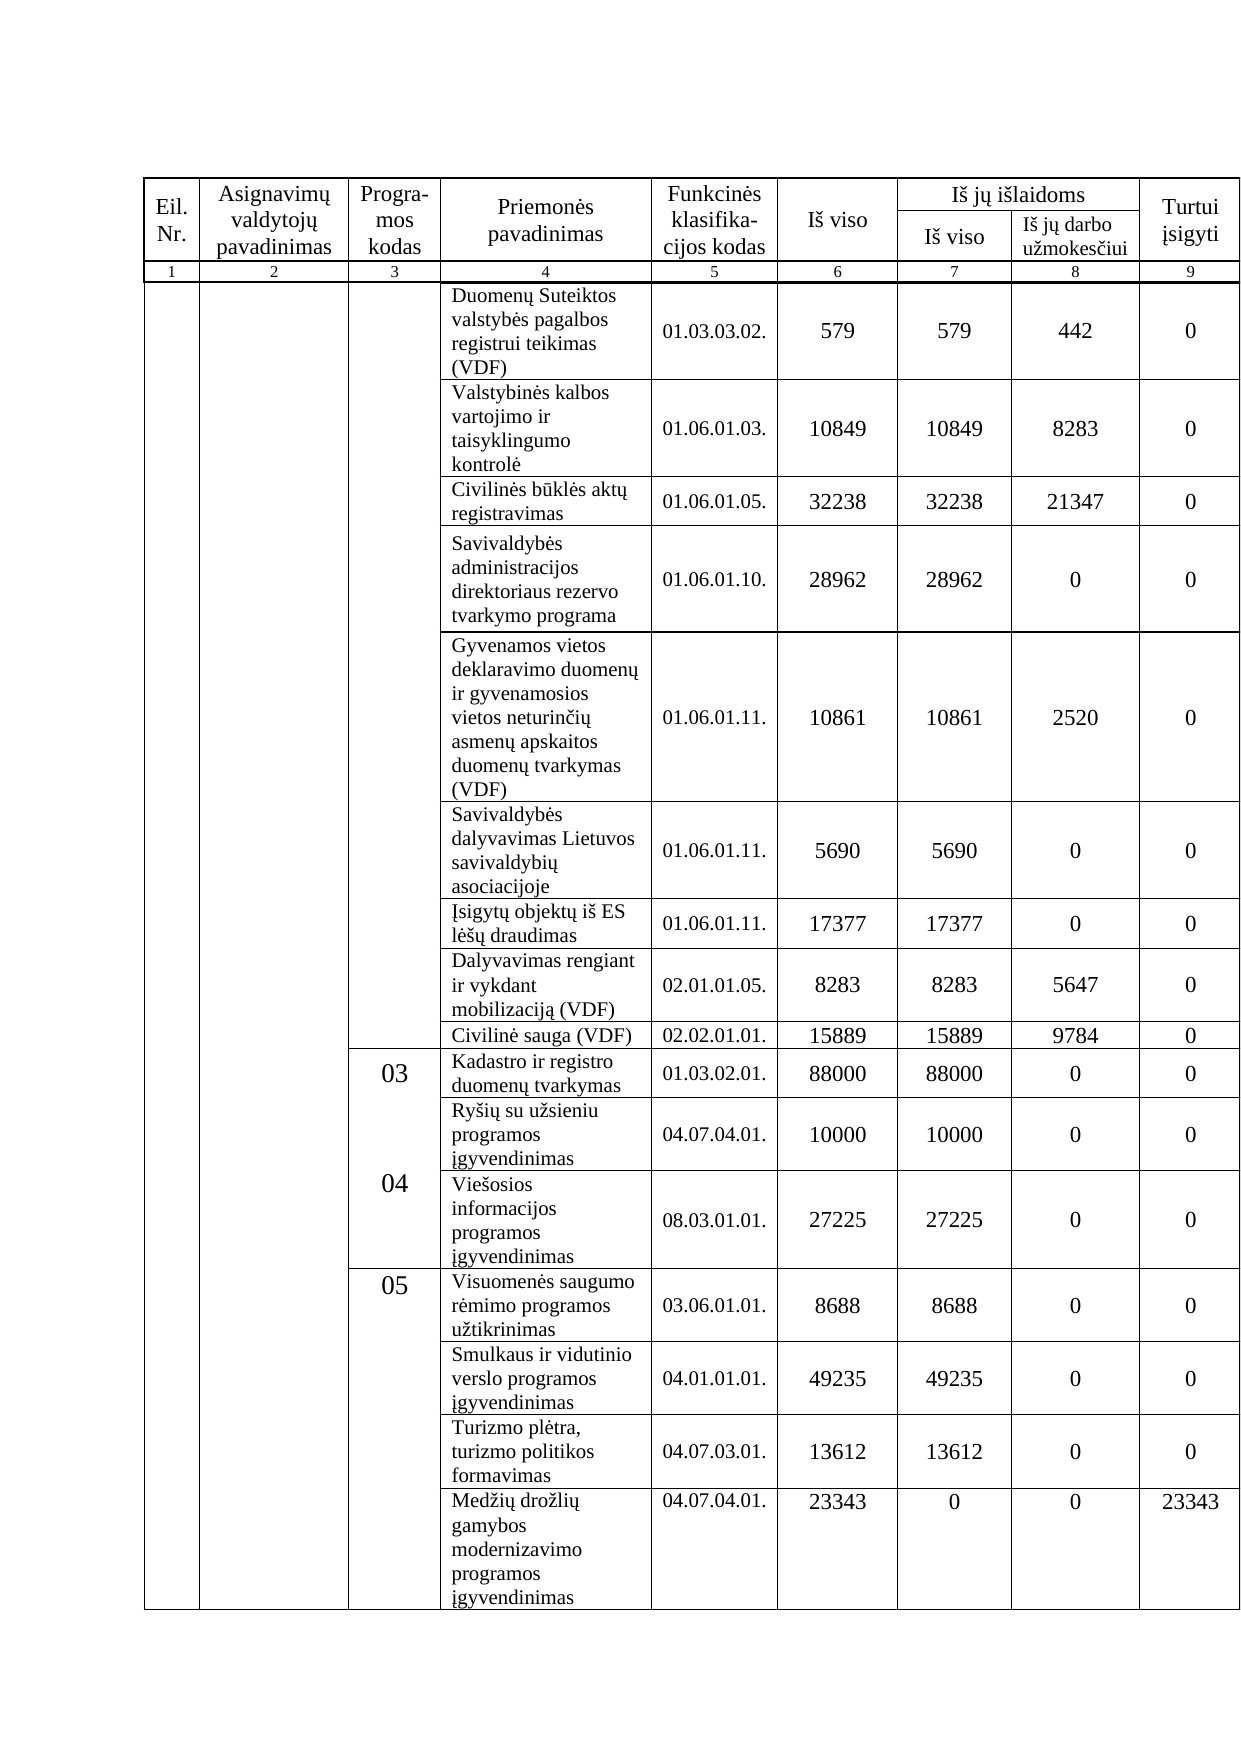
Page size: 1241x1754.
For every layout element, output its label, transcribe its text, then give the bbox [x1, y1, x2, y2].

table_cell 10000 [898, 1098, 1011, 1170]
table_cell Ryšių su užsieniu programos įgyvendinimas [441, 1098, 651, 1170]
table_cell 0 [1012, 802, 1139, 898]
table_cell Civilinės būklės aktų registravimas [441, 477, 651, 525]
table_cell 01.06.01.11. [652, 899, 777, 947]
table_cell Įsigytų objektų iš ES lėšų draudimas [441, 899, 651, 947]
table_cell 0 [1012, 1489, 1139, 1609]
table_cell 5647 [1012, 949, 1139, 1021]
table_header Eil. Nr. [145, 179, 199, 260]
table_cell 0 [1140, 1049, 1239, 1097]
table_cell 0 [1140, 284, 1239, 379]
table_header Turtui įsigyti [1140, 179, 1239, 260]
table_cell 08.03.01.01. [652, 1171, 777, 1268]
table_cell 6 [778, 262, 897, 281]
table_cell 7 [898, 262, 1011, 281]
table_cell 28962 [778, 526, 897, 631]
table_cell Valstybinės kalbos vartojimo ir taisyklingumo kontrolė [441, 380, 651, 476]
table_cell 01.06.01.03. [652, 380, 777, 476]
table_cell 0 [1012, 1415, 1139, 1487]
table_cell 5690 [778, 802, 897, 898]
table_cell [349, 283, 440, 1048]
table_cell 0 [1140, 477, 1239, 525]
table_cell 01.06.01.11. [652, 802, 777, 898]
table_cell Medžių drožlių gamybos modernizavimo programos įgyvendinimas [441, 1489, 651, 1609]
table_header Iš jų išlaidoms [898, 179, 1139, 210]
table_cell 2 [200, 262, 348, 281]
table_cell Savivaldybės administracijos direktoriaus rezervo tvarkymo programa [441, 526, 651, 631]
table_cell 17377 [778, 899, 897, 947]
table_cell 88000 [898, 1049, 1011, 1097]
table_cell 49235 [898, 1342, 1011, 1414]
table_cell 03 [349, 1049, 440, 1097]
table_cell Iš jų darbo užmokesčiui [1012, 211, 1139, 260]
table_cell 23343 [778, 1489, 897, 1609]
table_cell 04.07.03.01. [652, 1415, 777, 1487]
table_cell 01.06.01.10. [652, 526, 777, 631]
table_cell 0 [1012, 1098, 1139, 1170]
table_cell 8688 [778, 1269, 897, 1341]
table_cell 27225 [778, 1171, 897, 1268]
table_cell 02.01.01.05. [652, 949, 777, 1021]
table_cell Kadastro ir registro duomenų tvarkymas [441, 1049, 651, 1097]
table_cell 23343 [1140, 1489, 1239, 1609]
table_cell 0 [1140, 1098, 1239, 1170]
table_header Iš viso [778, 179, 897, 260]
table_cell 0 [1012, 1342, 1139, 1414]
table_cell 0 [1140, 1342, 1239, 1414]
table_cell 0 [1140, 1415, 1239, 1487]
table_cell 01.03.02.01. [652, 1049, 777, 1097]
table_cell 10000 [778, 1098, 897, 1170]
table_cell 15889 [778, 1022, 897, 1048]
table_cell 8 [1012, 262, 1139, 281]
table_cell 10861 [778, 633, 897, 801]
table_cell 9784 [1012, 1022, 1139, 1048]
table_cell Smulkaus ir vidutinio verslo programos įgyvendinimas [441, 1342, 651, 1414]
table_header Priemonės pavadinimas [441, 179, 651, 260]
table_cell 0 [1140, 633, 1239, 801]
table_header Asignavimų valdytojų pavadinimas [200, 179, 348, 260]
table_cell Duomenų Suteiktos valstybės pagalbos registrui teikimas (VDF) [441, 284, 651, 379]
table_cell 01.06.01.11. [652, 633, 777, 801]
table_header Progra-mos kodas [349, 179, 440, 260]
table_cell 0 [1140, 1022, 1239, 1048]
table_cell 5690 [898, 802, 1011, 898]
table_cell Visuomenės saugumo rėmimo programos užtikrinimas [441, 1269, 651, 1341]
table_cell Viešosios informacijos programos įgyvendinimas [441, 1171, 651, 1268]
table_cell 0 [1140, 802, 1239, 898]
table_cell 4 [441, 262, 651, 281]
table_cell Savivaldybės dalyvavimas Lietuvos savivaldybių asociacijoje [441, 802, 651, 898]
table_cell 13612 [778, 1415, 897, 1487]
table_cell 0 [1012, 526, 1139, 631]
table_cell 8283 [898, 949, 1011, 1021]
table_cell 0 [1140, 1171, 1239, 1268]
table_cell 04.07.04.01. [652, 1098, 777, 1170]
table_cell 8283 [778, 949, 897, 1021]
table_cell [200, 283, 348, 1609]
table_cell 04.07.04.01. [652, 1489, 777, 1609]
table_cell 01.06.01.05. [652, 477, 777, 525]
table_cell 0 [1140, 899, 1239, 947]
table_cell 5 [652, 262, 777, 281]
table_cell 05 [349, 1269, 440, 1609]
table_cell 0 [898, 1489, 1011, 1609]
table_cell 0 [1140, 1269, 1239, 1341]
table_cell 49235 [778, 1342, 897, 1414]
table_cell Iš viso [898, 211, 1011, 260]
table_cell 15889 [898, 1022, 1011, 1048]
table_cell 579 [898, 284, 1011, 379]
table_cell 10861 [898, 633, 1011, 801]
table_cell 10849 [778, 380, 897, 476]
table_cell 21347 [1012, 477, 1139, 525]
table_cell 0 [1140, 949, 1239, 1021]
table_cell 10849 [898, 380, 1011, 476]
table_cell 0 [1012, 1171, 1139, 1268]
table_cell 32238 [898, 477, 1011, 525]
table_cell 0 [1140, 526, 1239, 631]
table_cell 3 [349, 262, 440, 281]
table_cell 32238 [778, 477, 897, 525]
table_cell Dalyvavimas rengiant ir vykdant mobilizaciją (VDF) [441, 949, 651, 1021]
table_cell 13612 [898, 1415, 1011, 1487]
table_cell Turizmo plėtra, turizmo politikos formavimas [441, 1415, 651, 1487]
table_cell 2520 [1012, 633, 1139, 801]
table_cell 02.02.01.01. [652, 1022, 777, 1048]
table_cell 88000 [778, 1049, 897, 1097]
table_cell 04 [349, 1097, 440, 1268]
table_cell 442 [1012, 284, 1139, 379]
table_cell [145, 283, 199, 1609]
table_header Funkcinės klasifika-cijos kodas [652, 179, 777, 260]
table_cell 17377 [898, 899, 1011, 947]
table_cell 9 [1140, 262, 1239, 281]
table_cell 0 [1140, 380, 1239, 476]
table_cell 8283 [1012, 380, 1139, 476]
table_cell 03.06.01.01. [652, 1269, 777, 1341]
table_cell 579 [778, 284, 897, 379]
table_cell 0 [1012, 1049, 1139, 1097]
table_cell 8688 [898, 1269, 1011, 1341]
table_cell 0 [1012, 1269, 1139, 1341]
table_cell 1 [145, 262, 199, 281]
table_cell 0 [1012, 899, 1139, 947]
table_cell 27225 [898, 1171, 1011, 1268]
table_cell 04.01.01.01. [652, 1342, 777, 1414]
table_cell 28962 [898, 526, 1011, 631]
table_cell Civilinė sauga (VDF) [441, 1022, 651, 1048]
table_cell 01.03.03.02. [652, 284, 777, 379]
table_cell Gyvenamos vietos deklaravimo duomenų ir gyvenamosios vietos neturinčių asmenų apskaitos duomenų tvarkymas (VDF) [441, 633, 651, 801]
